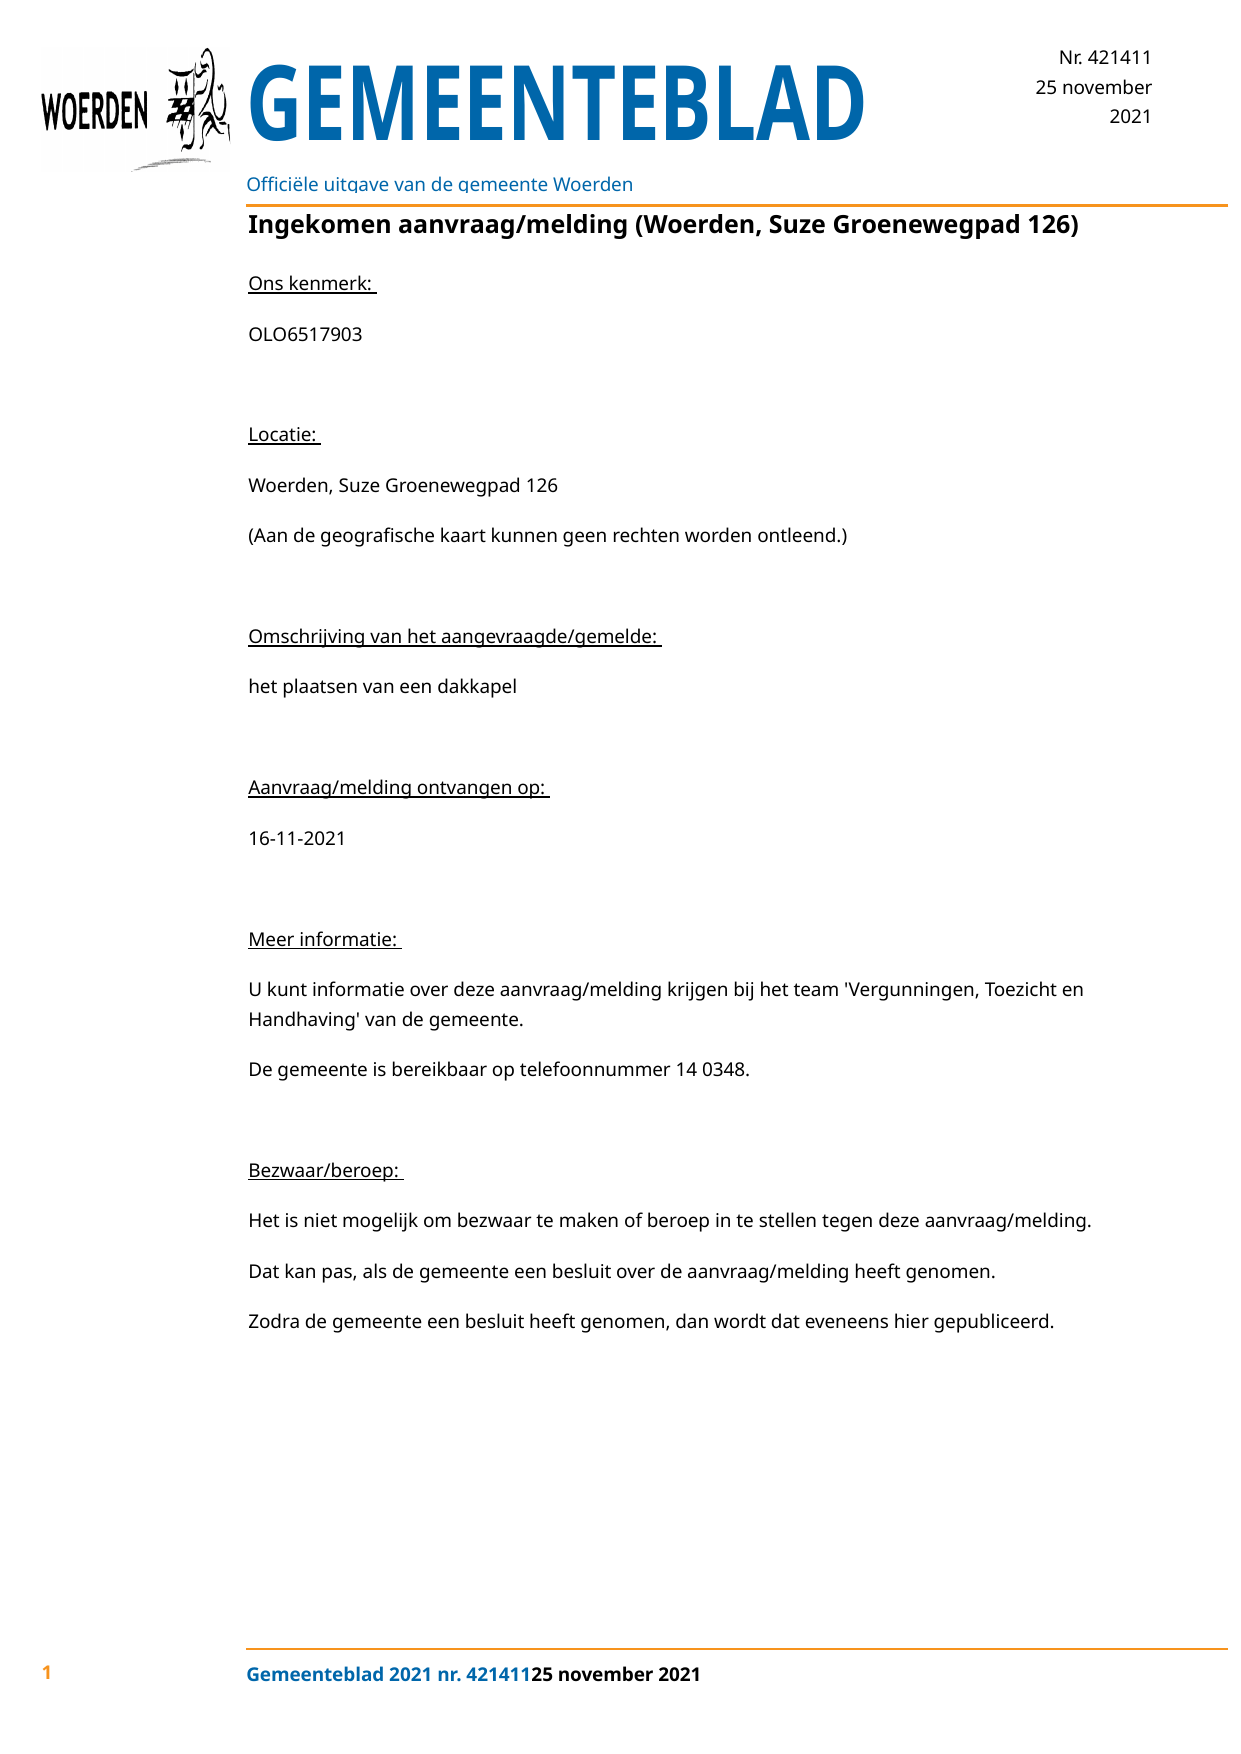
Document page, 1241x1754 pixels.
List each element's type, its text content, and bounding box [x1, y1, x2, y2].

text Het is niet mogelijk om bezwaar te maken of beroep in te stellen tegen deze aanvraag/melding. [248, 1207, 1152, 1233]
text Ingekomen aanvraag/melding (Woerden, Suze Groenewegpad 126) [248, 207, 1152, 241]
text Woerden, Suze Groenewegpad 126 [248, 472, 1152, 498]
text 16-11-2021 [248, 825, 1152, 851]
text Meer informatie: [248, 926, 1152, 951]
picture [41, 47, 231, 172]
text U kunt informatie over deze aanvraag/melding krijgen bij het team 'Vergunningen, Toezicht en Handhaving' van de gemeente. [248, 976, 1152, 1031]
text Ons kenmerk: [248, 270, 1152, 296]
text het plaatsen van een dakkapel [248, 674, 1152, 699]
text Omschrijving van het aangevraagde/gemelde: [248, 623, 1152, 649]
text OLO6517903 [248, 321, 1152, 346]
text Locatie: [248, 422, 1152, 447]
text Bezwaar/beroep: [248, 1157, 1152, 1183]
text De gemeente is bereikbaar op telefoonnummer 14 0348. [248, 1056, 1152, 1082]
text Dat kan pas, als de gemeente een besluit over de aanvraag/melding heeft genomen. [248, 1258, 1152, 1283]
text (Aan de geografische kaart kunnen geen rechten worden ontleend.) [248, 522, 1152, 548]
text Aanvraag/melding ontvangen op: [248, 774, 1152, 800]
text Zodra de gemeente een besluit heeft genomen, dan wordt dat eveneens hier gepubliceerd. [248, 1308, 1152, 1334]
